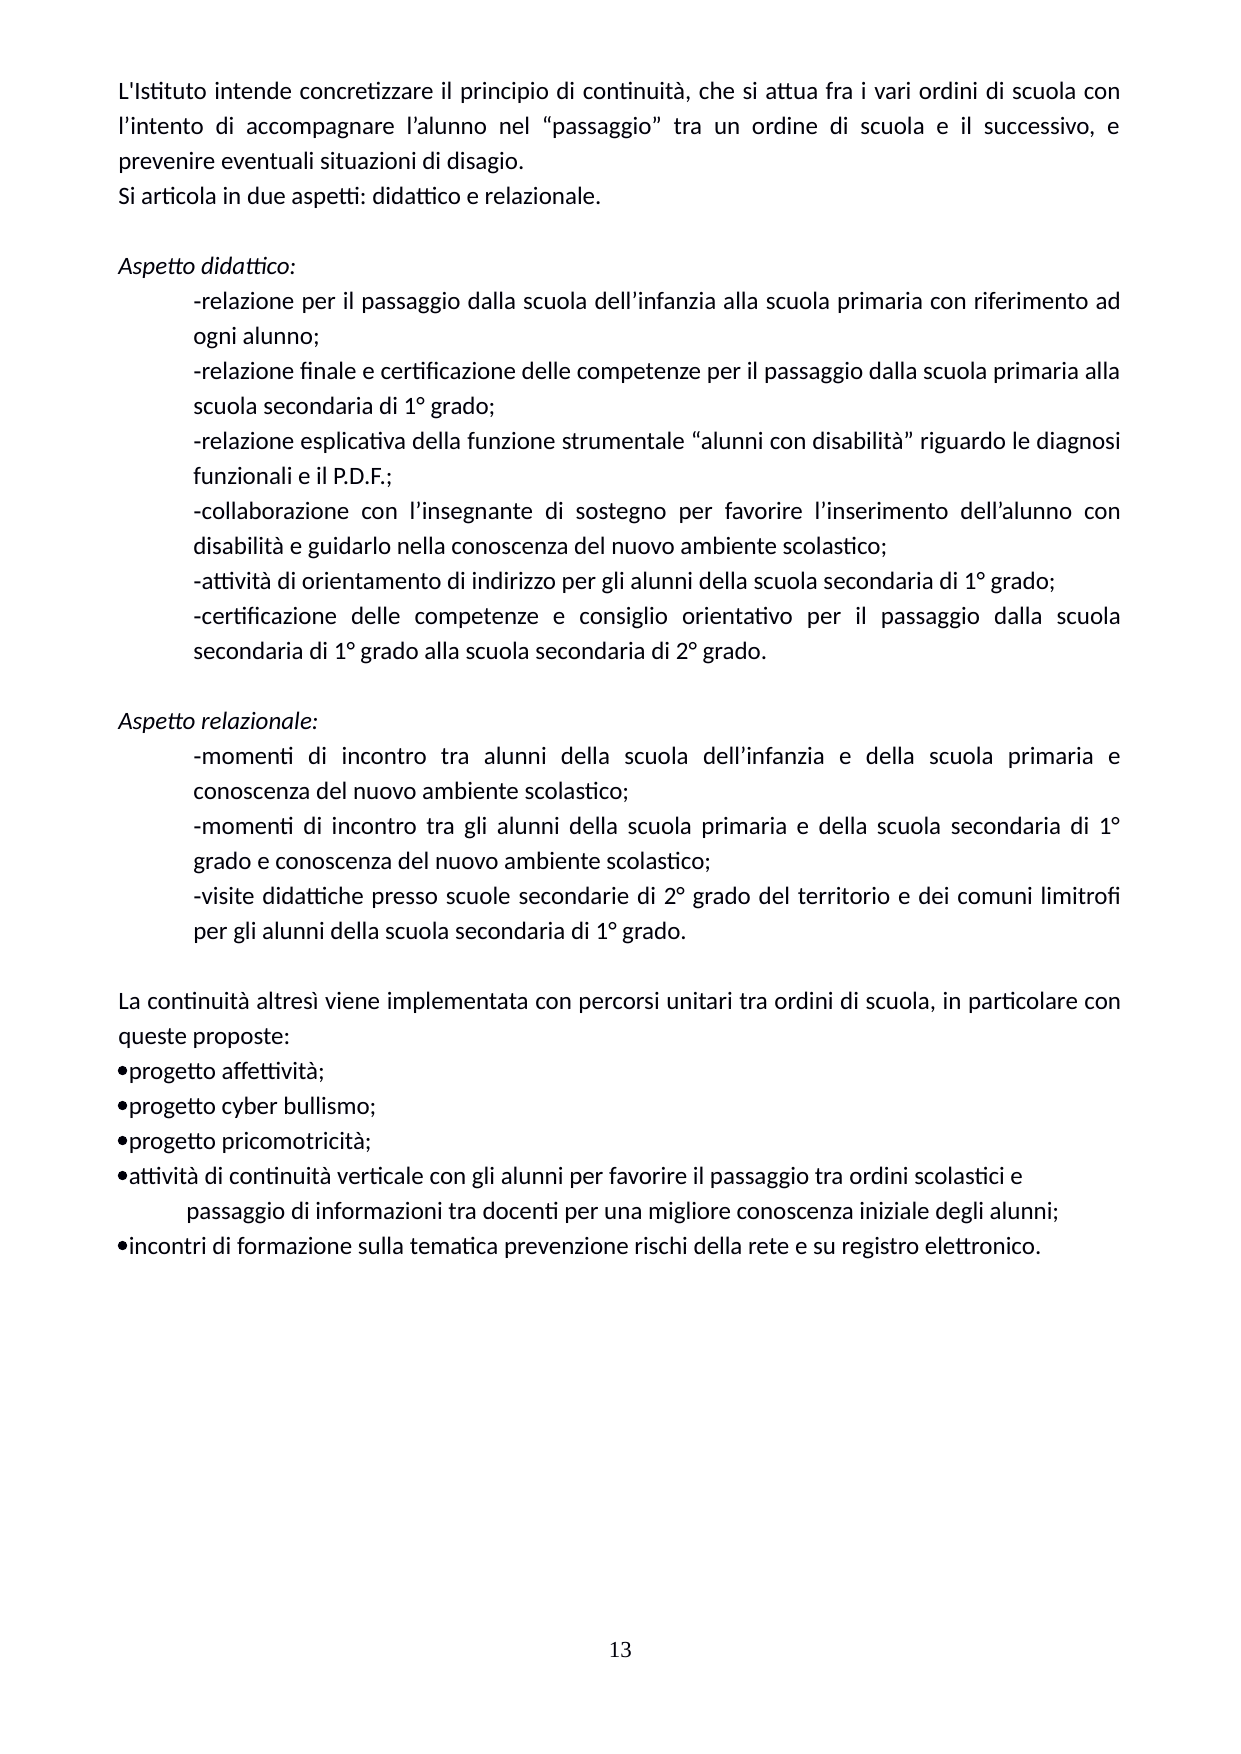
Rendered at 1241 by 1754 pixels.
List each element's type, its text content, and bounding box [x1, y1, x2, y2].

list certificazione delle competenze e consiglio orientativo per il passaggio dalla scuola secondaria di 1° grado alla scuola secondaria di 2° grado. [193, 600, 1122, 666]
list progetto pricomotricità; [118, 1125, 1122, 1156]
list relazione esplicativa della funzione strumentale “alunni con disabilità” riguardo le diagnosi funzionali e il P.D.F.; [193, 425, 1122, 491]
list incontri di formazione sulla tematica prevenzione rischi della rete e su registro elettronico. [118, 1230, 1122, 1261]
text Aspetto relazionale: [118, 705, 1122, 736]
text La continuità altresì viene implementata con percorsi unitari tra ordini di scuola, in particolare con queste proposte: [118, 985, 1122, 1051]
list collaborazione con l’insegnante di sostegno per favorire l’inserimento dell’alunno con disabilità e guidarlo nella conoscenza del nuovo ambiente scolastico; [193, 495, 1122, 561]
list attività di continuità verticale con gli alunni per favorire il passaggio tra ordini scolastici e [118, 1160, 1122, 1191]
list attività di orientamento di indirizzo per gli alunni della scuola secondaria di 1° grado; [193, 565, 1122, 596]
text Aspetto didattico: [118, 250, 1122, 281]
list visite didattiche presso scuole secondarie di 2° grado del territorio e dei comuni limitrofi per gli alunni della scuola secondaria di 1° grado. [193, 880, 1122, 946]
text Si articola in due aspetti: didattico e relazionale. [118, 180, 1122, 211]
list momenti di incontro tra alunni della scuola dell’infanzia e della scuola primaria e conoscenza del nuovo ambiente scolastico; [193, 740, 1122, 806]
list relazione finale e certificazione delle competenze per il passaggio dalla scuola primaria alla scuola secondaria di 1° grado; [193, 355, 1122, 421]
list progetto affettività; [118, 1055, 1122, 1086]
text L'Istituto intende concretizzare il principio di continuità, che si attua fra i vari ordini di scuola con l’intento di accompagnare l’alunno nel “passaggio” tra un ordine di scuola e il successivo, e prevenire eventuali situazioni di disagio. [118, 75, 1122, 176]
text passaggio di informazioni tra docenti per una migliore conoscenza iniziale degli alunni; [118, 1195, 1122, 1226]
list momenti di incontro tra gli alunni della scuola primaria e della scuola secondaria di 1° grado e conoscenza del nuovo ambiente scolastico; [193, 810, 1122, 876]
list progetto cyber bullismo; [118, 1090, 1122, 1121]
list relazione per il passaggio dalla scuola dell’infanzia alla scuola primaria con riferimento ad ogni alunno; [193, 285, 1122, 351]
